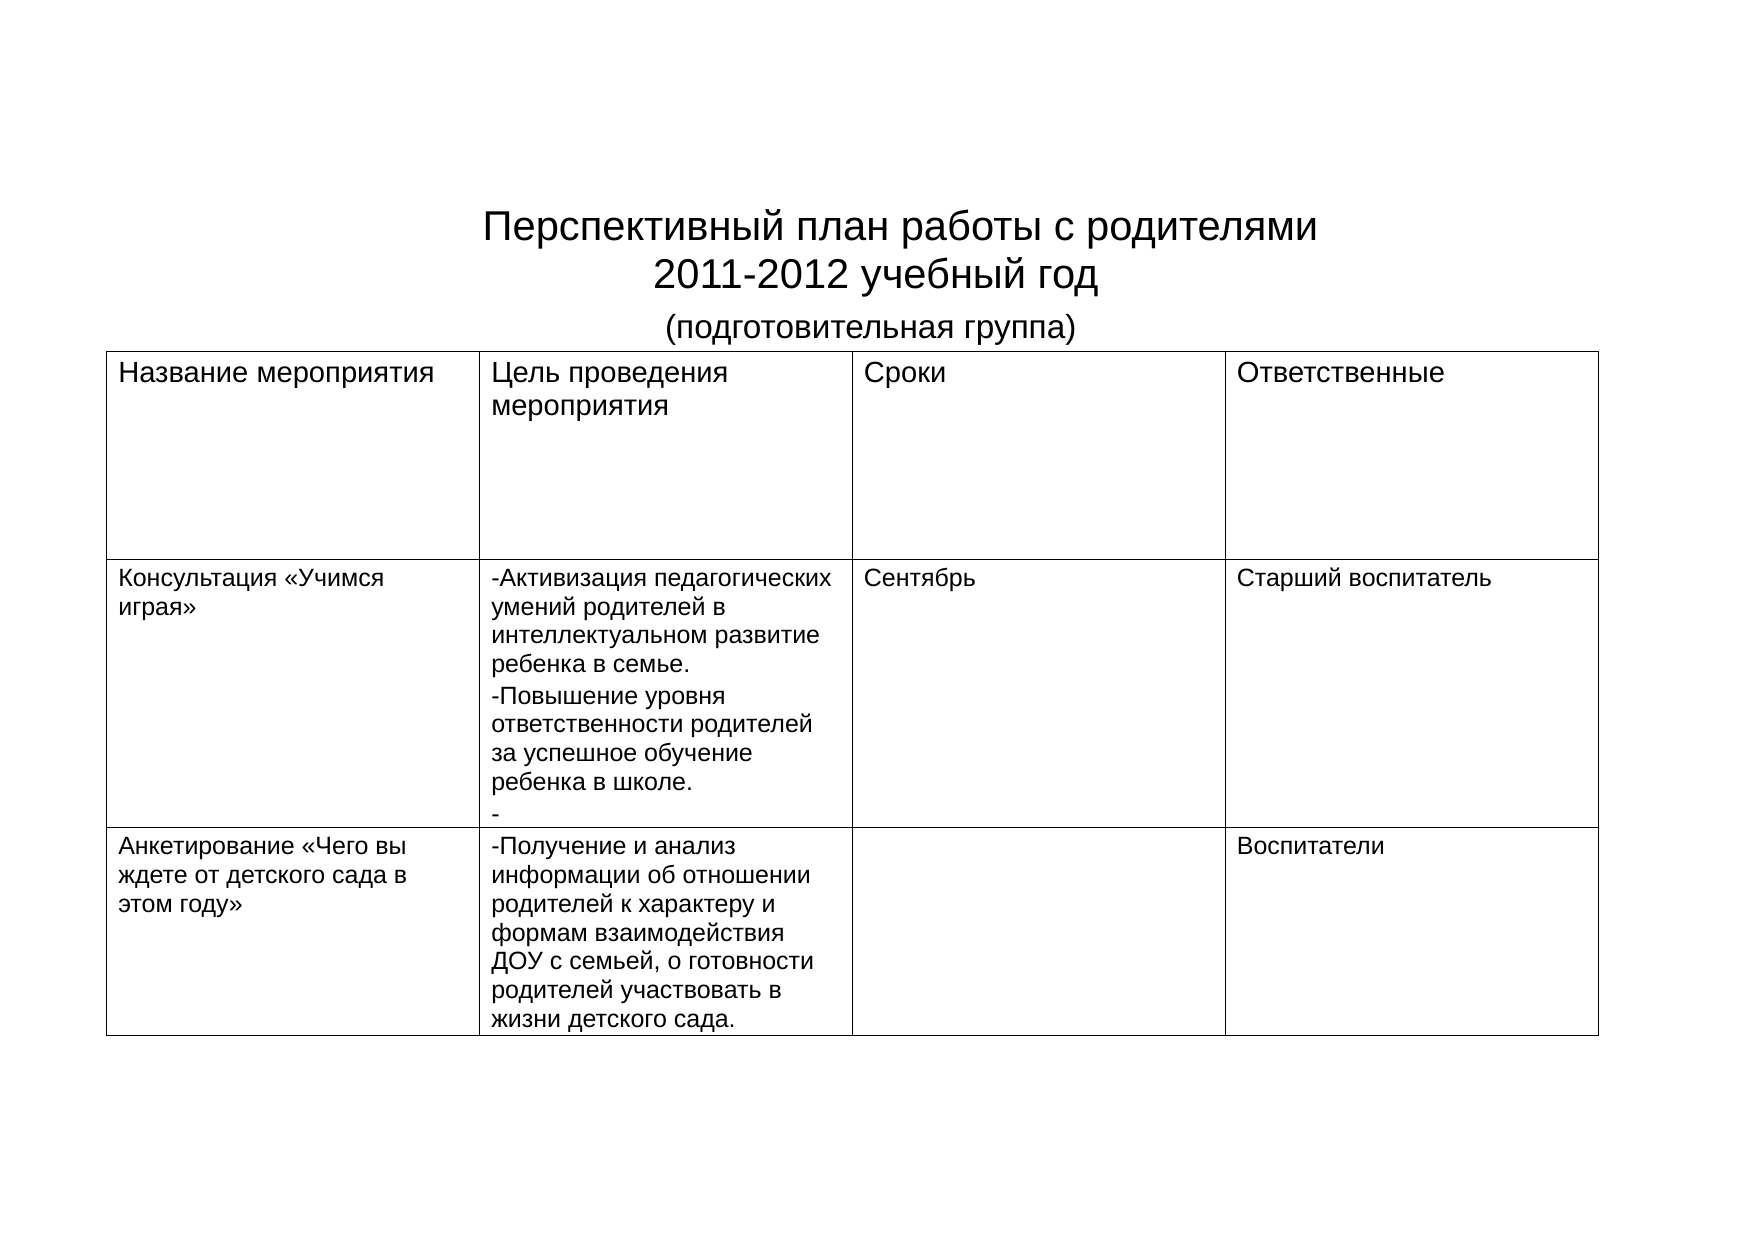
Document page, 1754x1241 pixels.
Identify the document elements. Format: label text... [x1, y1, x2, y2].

text Перспективный план работы с родителями [118, 201, 1636, 249]
table_cell Анкетирование «Чего вы ждете от детского сада в этом году» [107, 828, 479, 1035]
table_header Цель проведения мероприятия [480, 352, 852, 559]
table_header Название мероприятия [107, 352, 479, 559]
text (подготовительная группа) [118, 300, 1636, 348]
table_cell -Активизация педагогических умений родителей в интеллектуальном развитие ребенка в семье. -Повышение уровня ответственности родителей за успешное обучение ребенка в школе. - [480, 560, 852, 827]
table_cell Старший воспитатель [1226, 560, 1598, 827]
text 2011-2012 учебный год [118, 249, 1636, 297]
table_cell Воспитатели [1226, 828, 1598, 1035]
table_cell Сентябрь [853, 560, 1225, 827]
table_header Ответственные [1226, 352, 1598, 559]
table_cell -Получение и анализ информации об отношении родителей к характеру и формам взаимодействия ДОУ с семьей, о готовности родителей участвовать в жизни детского сада. [480, 828, 852, 1035]
table_cell [853, 828, 1225, 1035]
table_header Сроки [853, 352, 1225, 559]
table_cell Консультация «Учимся играя» [107, 560, 479, 827]
